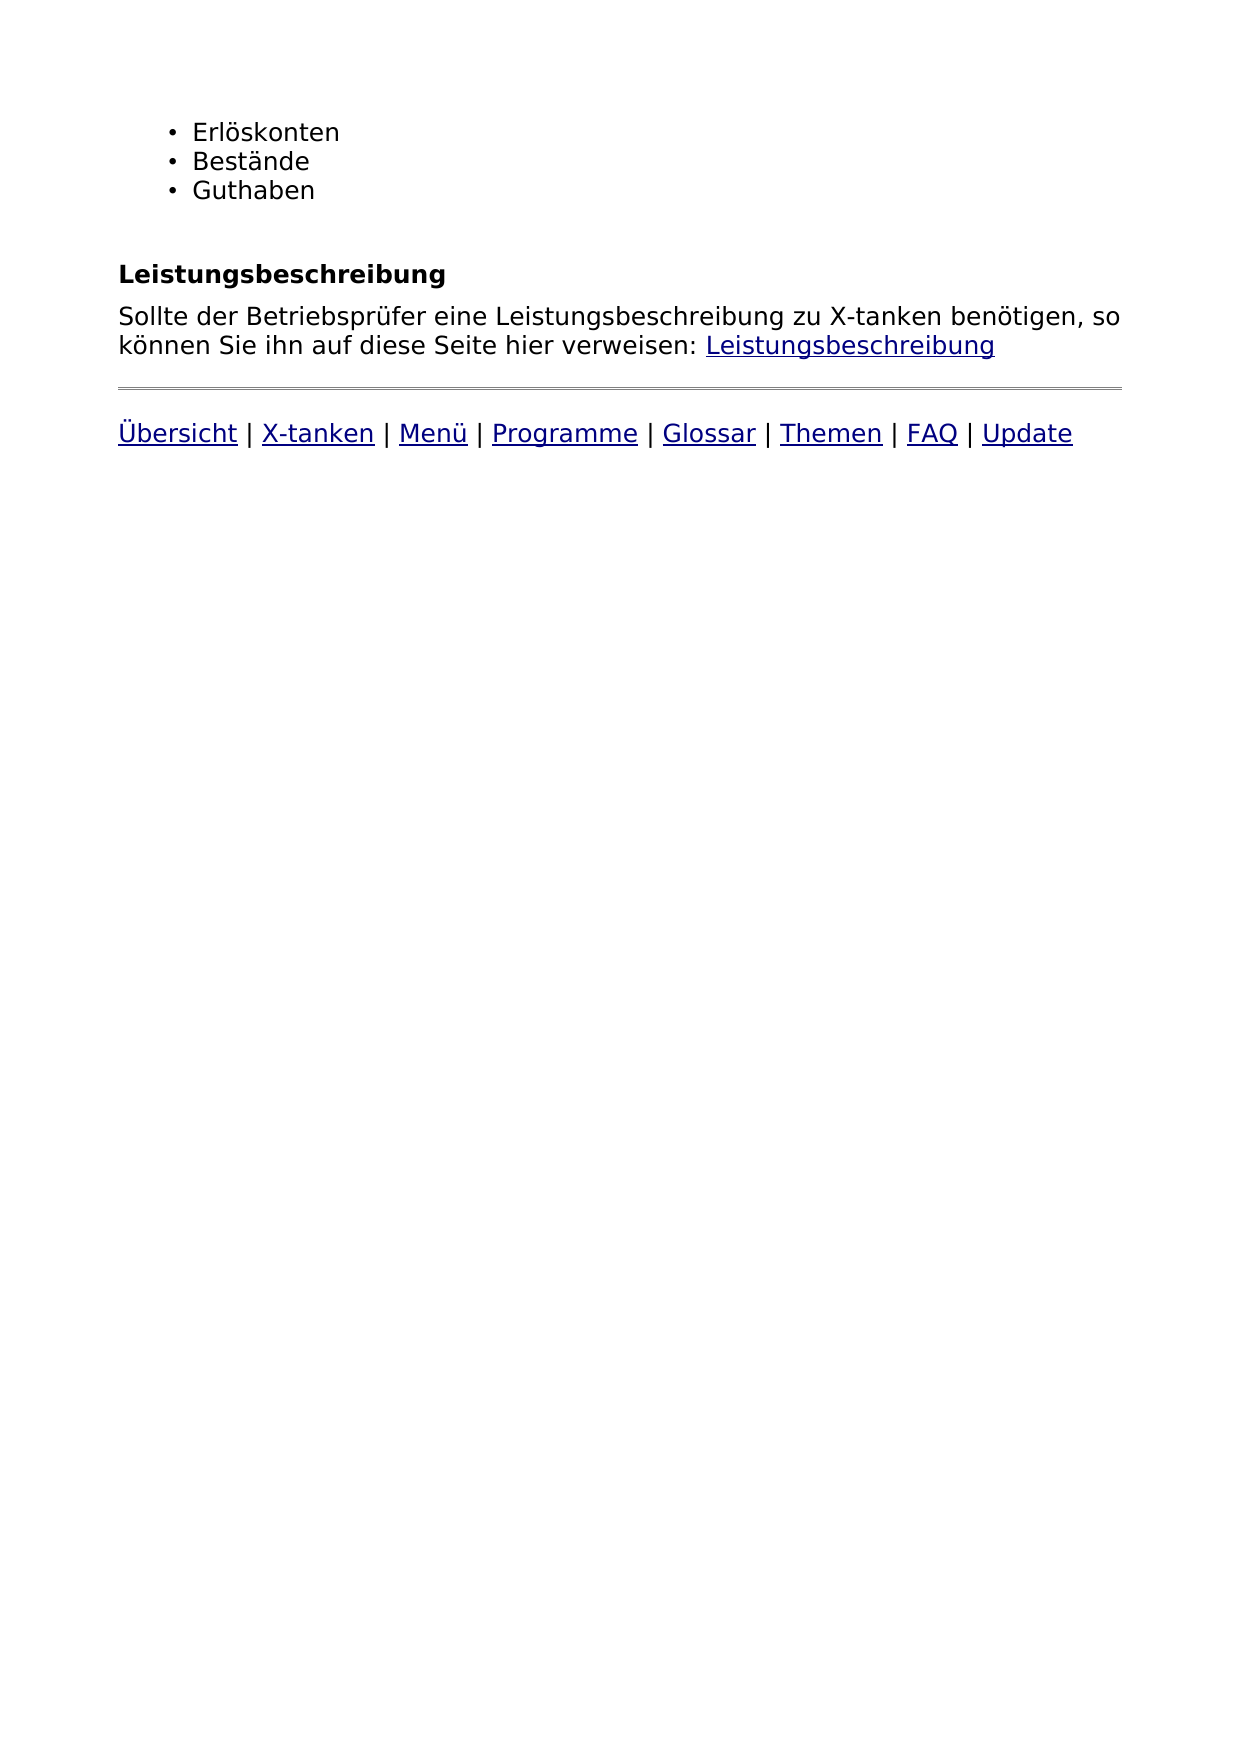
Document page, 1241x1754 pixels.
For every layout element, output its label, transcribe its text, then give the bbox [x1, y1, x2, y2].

list Erlöskonten [177, 118, 1122, 147]
list Bestände [177, 147, 1122, 176]
subtitle Leistungsbeschreibung [118, 260, 1122, 289]
text Sollte der Betriebsprüfer eine Leistungsbeschreibung zu X-tanken benötigen, so können Sie ihn auf diese Seite hier verweisen: Leistungsbeschreibung [118, 302, 1122, 360]
text Übersicht | X-tanken | Menü | Programme | Glossar | Themen | FAQ | Update [118, 419, 1122, 448]
list Guthaben [177, 176, 1122, 206]
